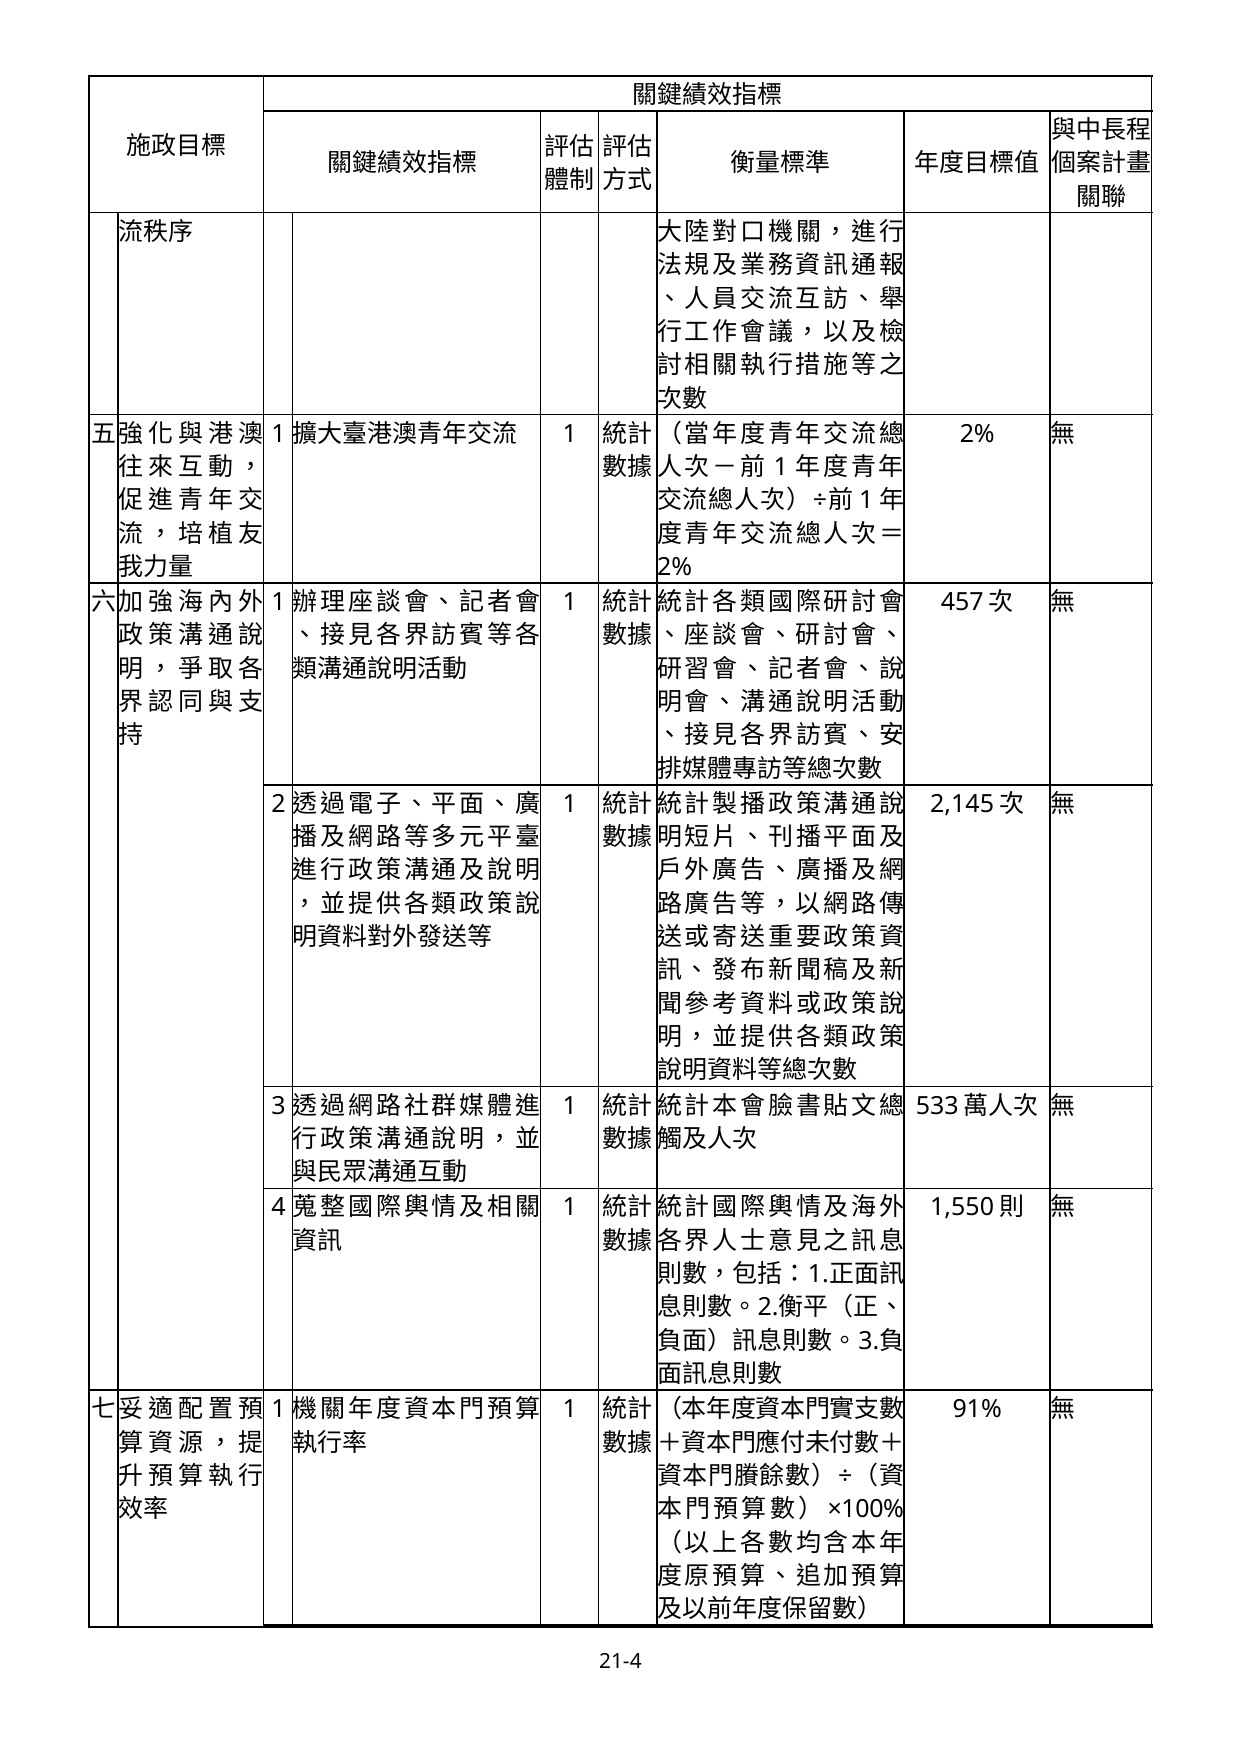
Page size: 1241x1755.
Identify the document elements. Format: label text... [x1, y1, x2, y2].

table_cell 1,550則 [905, 1189, 1049, 1389]
table_cell 機關年度資本門預算執行率 [293, 1391, 540, 1624]
table_cell 與中長程個案計畫關聯 [1051, 112, 1151, 212]
table_cell 統計數據 [599, 584, 656, 784]
table_cell 無 [1051, 1391, 1151, 1624]
table_header 施政目標 [90, 77, 263, 212]
table_cell 統計各類國際研討會、座談會、研討會、研習會、記者會、說明會、溝通說明活動、接見各界訪賓、安排媒體專訪等總次數 [658, 584, 903, 784]
table_cell 統計數據 [599, 786, 656, 1086]
table_cell 統計本會臉書貼文總觸及人次 [658, 1087, 903, 1187]
table_cell 2,145次 [905, 786, 1049, 1086]
table_cell （當年度青年交流總人次－前1年度青年交流總人次）÷前1年度青年交流總人次＝2% [658, 415, 903, 582]
table_cell 六 [90, 584, 117, 1389]
table_cell 1 [264, 415, 292, 582]
table_cell 1 [541, 786, 598, 1086]
table_cell 衡量標準 [658, 112, 903, 212]
table_cell 1 [264, 1391, 292, 1624]
table_cell 無 [1051, 1189, 1151, 1389]
table_cell 蒐整國際輿情及相關資訊 [293, 1189, 540, 1389]
table_cell [293, 213, 540, 414]
table_cell 四 [90, 213, 117, 414]
table_cell 強化與港澳往來互動，促進青年交流，培植友我力量 [119, 415, 263, 582]
table_cell 1 [541, 1189, 598, 1389]
table_cell 透過電子、平面、廣播及網路等多元平臺進行政策溝通及說明，並提供各類政策說明資料對外發送等 [293, 786, 540, 1086]
table_cell [905, 213, 1049, 414]
table_cell 關鍵績效指標 [264, 112, 540, 212]
table_cell 統計國際輿情及海外各界人士意見之訊息則數，包括：1.正面訊息則數。2.衡平（正、負面）訊息則數。3.負面訊息則數 [658, 1189, 903, 1389]
table_cell 1 [264, 584, 292, 784]
table_cell 辦理座談會、記者會、接見各界訪賓等各類溝通說明活動 [293, 584, 540, 784]
table_cell 無 [1051, 415, 1151, 582]
table_cell 2% [905, 415, 1049, 582]
table_cell 透過網路社群媒體進行政策溝通說明，並與民眾溝通互動 [293, 1087, 540, 1187]
table_cell 無 [1051, 786, 1151, 1086]
table_cell 無 [1051, 584, 1151, 784]
table_cell 3 [264, 1087, 292, 1187]
table_cell [541, 213, 598, 414]
table_cell 91% [905, 1391, 1049, 1624]
table_cell 1 [541, 415, 598, 582]
table_cell 統計數據 [599, 1087, 656, 1187]
table_cell 1 [541, 1087, 598, 1187]
table_cell 無 [1051, 1087, 1151, 1187]
table_cell 年度目標值 [905, 112, 1049, 212]
table_cell 妥適配置預算資源，提升預算執行效率 [119, 1391, 263, 1626]
table_cell [599, 213, 656, 414]
table_cell 統計數據 [599, 1189, 656, 1389]
table_cell 加強海內外政策溝通說明，爭取各界認同與支持 [119, 584, 263, 1389]
table_cell 評估 體制 [541, 112, 598, 212]
table_cell 擴大臺港澳青年交流 [293, 415, 540, 582]
table_cell 評估 方式 [599, 112, 656, 212]
table_cell 七 [90, 1391, 117, 1626]
table_cell 配合整體兩岸政策及交流情勢變化，檢討兩岸交流規範，落實協議執行，維護交流秩序 [119, 213, 263, 414]
table_cell 五 [90, 415, 117, 582]
table_cell 大陸對口機關，進行法規及業務資訊通報、人員交流互訪、舉行工作會議，以及檢討相關執行措施等之次數 [658, 213, 903, 414]
table_cell （本年度資本門實支數＋資本門應付未付數＋資本門賸餘數）÷（資本門預算數）×100%（以上各數均含本年度原預算、追加預算及以前年度保留數） [658, 1391, 903, 1624]
table_cell 2 [264, 786, 292, 1086]
table_cell 統計製播政策溝通說明短片、刊播平面及戶外廣告、廣播及網路廣告等，以網路傳送或寄送重要政策資訊、發布新聞稿及新聞參考資料或政策說明，並提供各類政策說明資料等總次數 [658, 786, 903, 1086]
table_cell 457次 [905, 584, 1049, 784]
table_header 關鍵績效指標 [264, 77, 1151, 110]
table_cell 533萬人次 [905, 1087, 1049, 1187]
table_cell 1 [541, 584, 598, 784]
table_cell 統計數據 [599, 415, 656, 582]
table_cell 統計數據 [599, 1391, 656, 1624]
table_cell [264, 213, 292, 414]
table_cell [1051, 213, 1151, 414]
table_cell 4 [264, 1189, 292, 1389]
table_cell 1 [541, 1391, 598, 1624]
